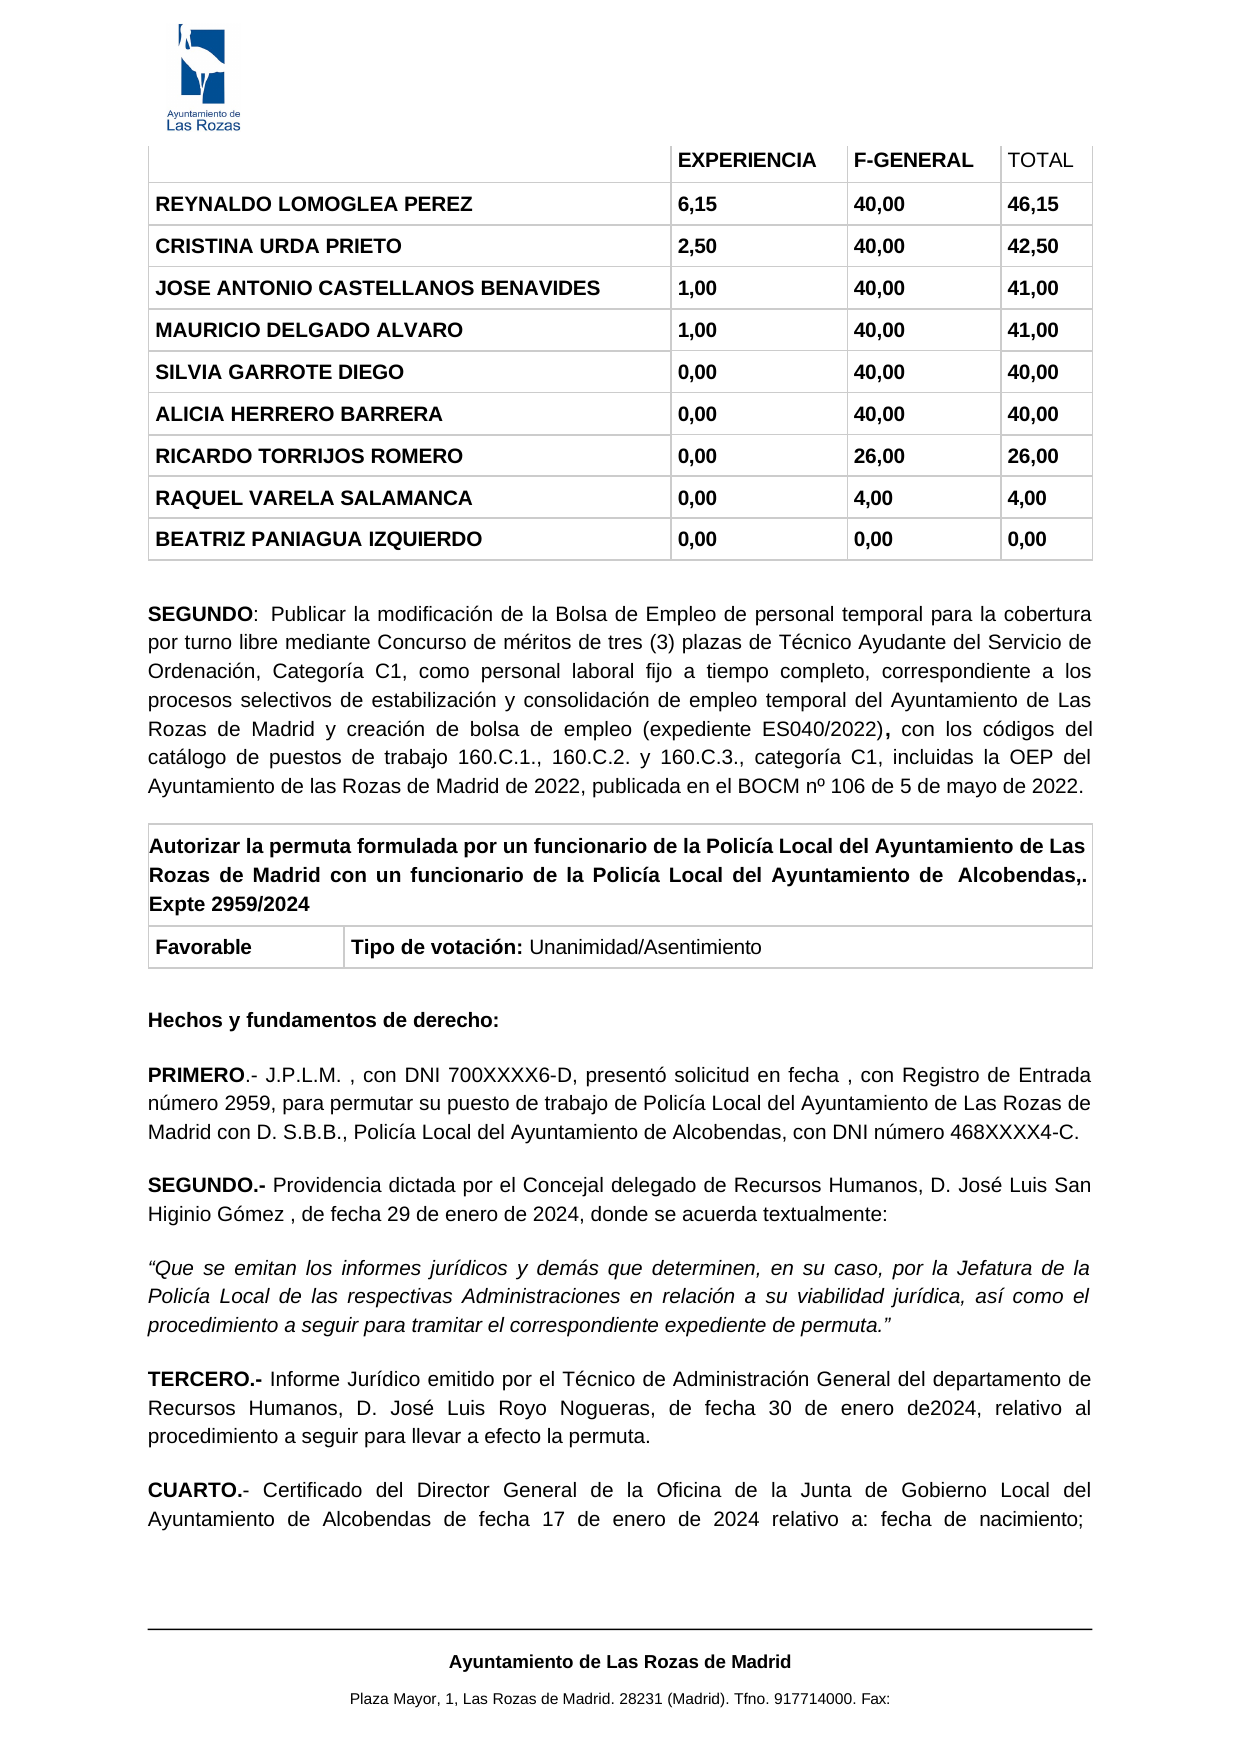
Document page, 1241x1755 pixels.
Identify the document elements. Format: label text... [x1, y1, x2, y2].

table_cell 6,15 [672, 183, 847, 224]
table_cell RAQUEL VARELA SALAMANCA [149, 477, 670, 517]
table_cell Tipo de votación: Unanimidad/Asentimiento [345, 927, 1092, 967]
table_cell 0,00 [672, 393, 847, 433]
table_cell 0,00 [672, 351, 847, 391]
table_cell 1,00 [672, 310, 847, 349]
text CUARTO.- Certificado del Director General de la Oficina de la Junta de Gobierno Local del Ayuntamiento de Alcobendas de fecha 17 de enero de 2024 relativo a: fecha de nacimiento; [148, 1477, 1093, 1530]
table_cell 1,00 [672, 267, 847, 308]
text SEGUNDO.- Providencia dictada por el Concejal delegado de Recursos Humanos, D. José Luis San Higinio Gómez , de fecha 29 de enero de 2024, donde se acuerda textualmente: [148, 1173, 1093, 1226]
table_cell 40,00 [848, 183, 1000, 224]
table_cell 40,00 [848, 351, 1000, 391]
table_cell 40,00 [1002, 352, 1092, 391]
table_header Autorizar la permuta formulada por un funcionario de la Policía Local del Ayuntamiento de Las Rozas de Madrid con un funcionario de la Policía Local del Ayuntamiento de Alcobendas,. Expte 2959/2024 [149, 825, 1092, 925]
table_header TOTAL [1002, 146, 1092, 182]
table_header EXPERIENCIA [672, 146, 847, 182]
table_cell CRISTINA URDA PRIETO [149, 226, 670, 266]
table_cell MAURICIO DELGADO ALVARO [149, 310, 670, 349]
table_cell 41,00 [1002, 267, 1092, 308]
table_cell SILVIA GARROTE DIEGO [149, 352, 670, 391]
table_cell BEATRIZ PANIAGUA IZQUIERDO [149, 519, 670, 559]
text SEGUNDO: Publicar la modificación de la Bolsa de Empleo de personal temporal para la cobertura por turno libre mediante Concurso de méritos de tres (3) plazas de Técnico Ayudante del Servicio de Ordenación, Categoría C1, como personal laboral fijo a tiempo completo, correspondiente a los procesos selectivos de estabilización y consolidación de empleo temporal del Ayuntamiento de Las Rozas de Madrid y creación de bolsa de empleo (expediente ES040/2022), con los códigos del catálogo de puestos de trabajo 160.C.1., 160.C.2. y 160.C.3., categoría C1, incluidas la OEP del Ayuntamiento de las Rozas de Madrid de 2022, publicada en el BOCM nº 106 de 5 de mayo de 2022. [148, 601, 1093, 798]
table_cell 0,00 [672, 477, 847, 517]
table_cell 46,15 [1002, 183, 1092, 224]
table_cell 4,00 [848, 477, 1000, 517]
text TERCERO.- Informe Jurídico emitido por el Técnico de Administración General del departamento de Recursos Humanos, D. José Luis Royo Nogueras, de fecha 30 de enero de2024, relativo al procedimiento a seguir para llevar a efecto la permuta. [148, 1367, 1093, 1448]
table_cell 0,00 [848, 519, 1000, 559]
table_header [149, 146, 670, 182]
table_cell 40,00 [1002, 393, 1092, 433]
table_cell 40,00 [848, 393, 1000, 433]
table_cell 40,00 [848, 226, 1000, 266]
table_cell 42,50 [1002, 226, 1092, 266]
table_cell 26,00 [848, 435, 1000, 475]
table_cell 40,00 [848, 267, 1000, 308]
table_cell 0,00 [1002, 519, 1092, 559]
table_cell RICARDO TORRIJOS ROMERO [149, 436, 670, 475]
text “Que se emitan los informes jurídicos y demás que determinen, en su caso, por la Jefatura de la Policía Local de las respectivas Administraciones en relación a su viabilidad jurídica, así como el procedimiento a seguir para tramitar el correspondiente expediente de permuta.” [148, 1255, 1093, 1337]
table_header F-GENERAL [848, 146, 1000, 182]
table_cell REYNALDO LOMOGLEA PEREZ [149, 183, 670, 224]
table_cell 40,00 [848, 310, 1000, 349]
table_cell 4,00 [1002, 477, 1092, 517]
table_cell 0,00 [672, 435, 847, 475]
table_cell 2,50 [672, 226, 847, 266]
subtitle Hechos y fundamentos de derecho: [148, 1008, 1130, 1032]
table_cell Favorable [149, 927, 343, 967]
text PRIMERO.- J.P.L.M. , con DNI 700XXXX6-D, presentó solicitud en fecha , con Registro de Entrada número 2959, para permutar su puesto de trabajo de Policía Local del Ayuntamiento de Las Rozas de Madrid con D. S.B.B., Policía Local del Ayuntamiento de Alcobendas, con DNI número 468XXXX4-C. [148, 1062, 1093, 1144]
table_cell 0,00 [672, 519, 847, 559]
table_cell 26,00 [1002, 436, 1092, 475]
table_cell 41,00 [1002, 310, 1092, 349]
table_cell ALICIA HERRERO BARRERA [149, 393, 670, 433]
table_cell JOSE ANTONIO CASTELLANOS BENAVIDES [149, 267, 670, 308]
